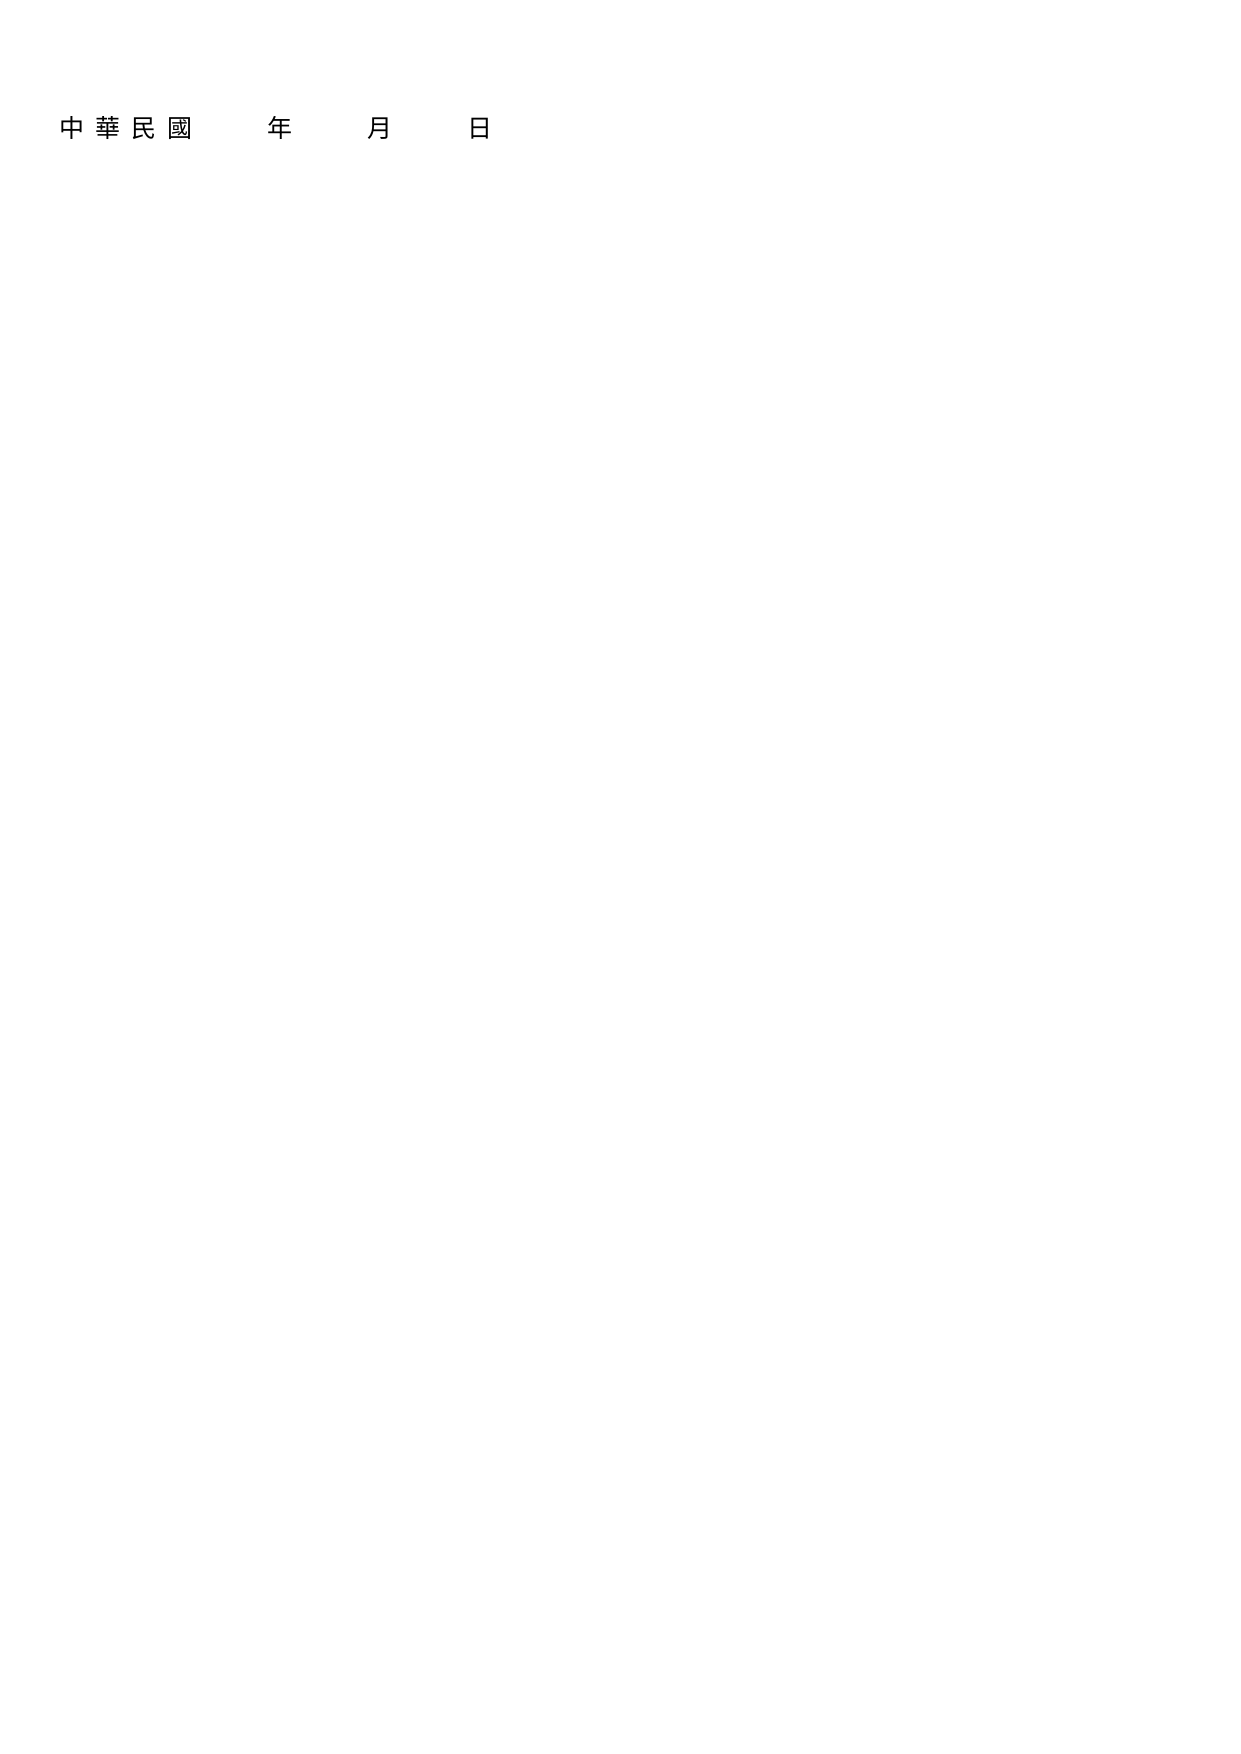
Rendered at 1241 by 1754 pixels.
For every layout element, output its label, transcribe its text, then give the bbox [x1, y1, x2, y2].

text 中 華 民 國 年 月 日 [59, 108, 1181, 146]
